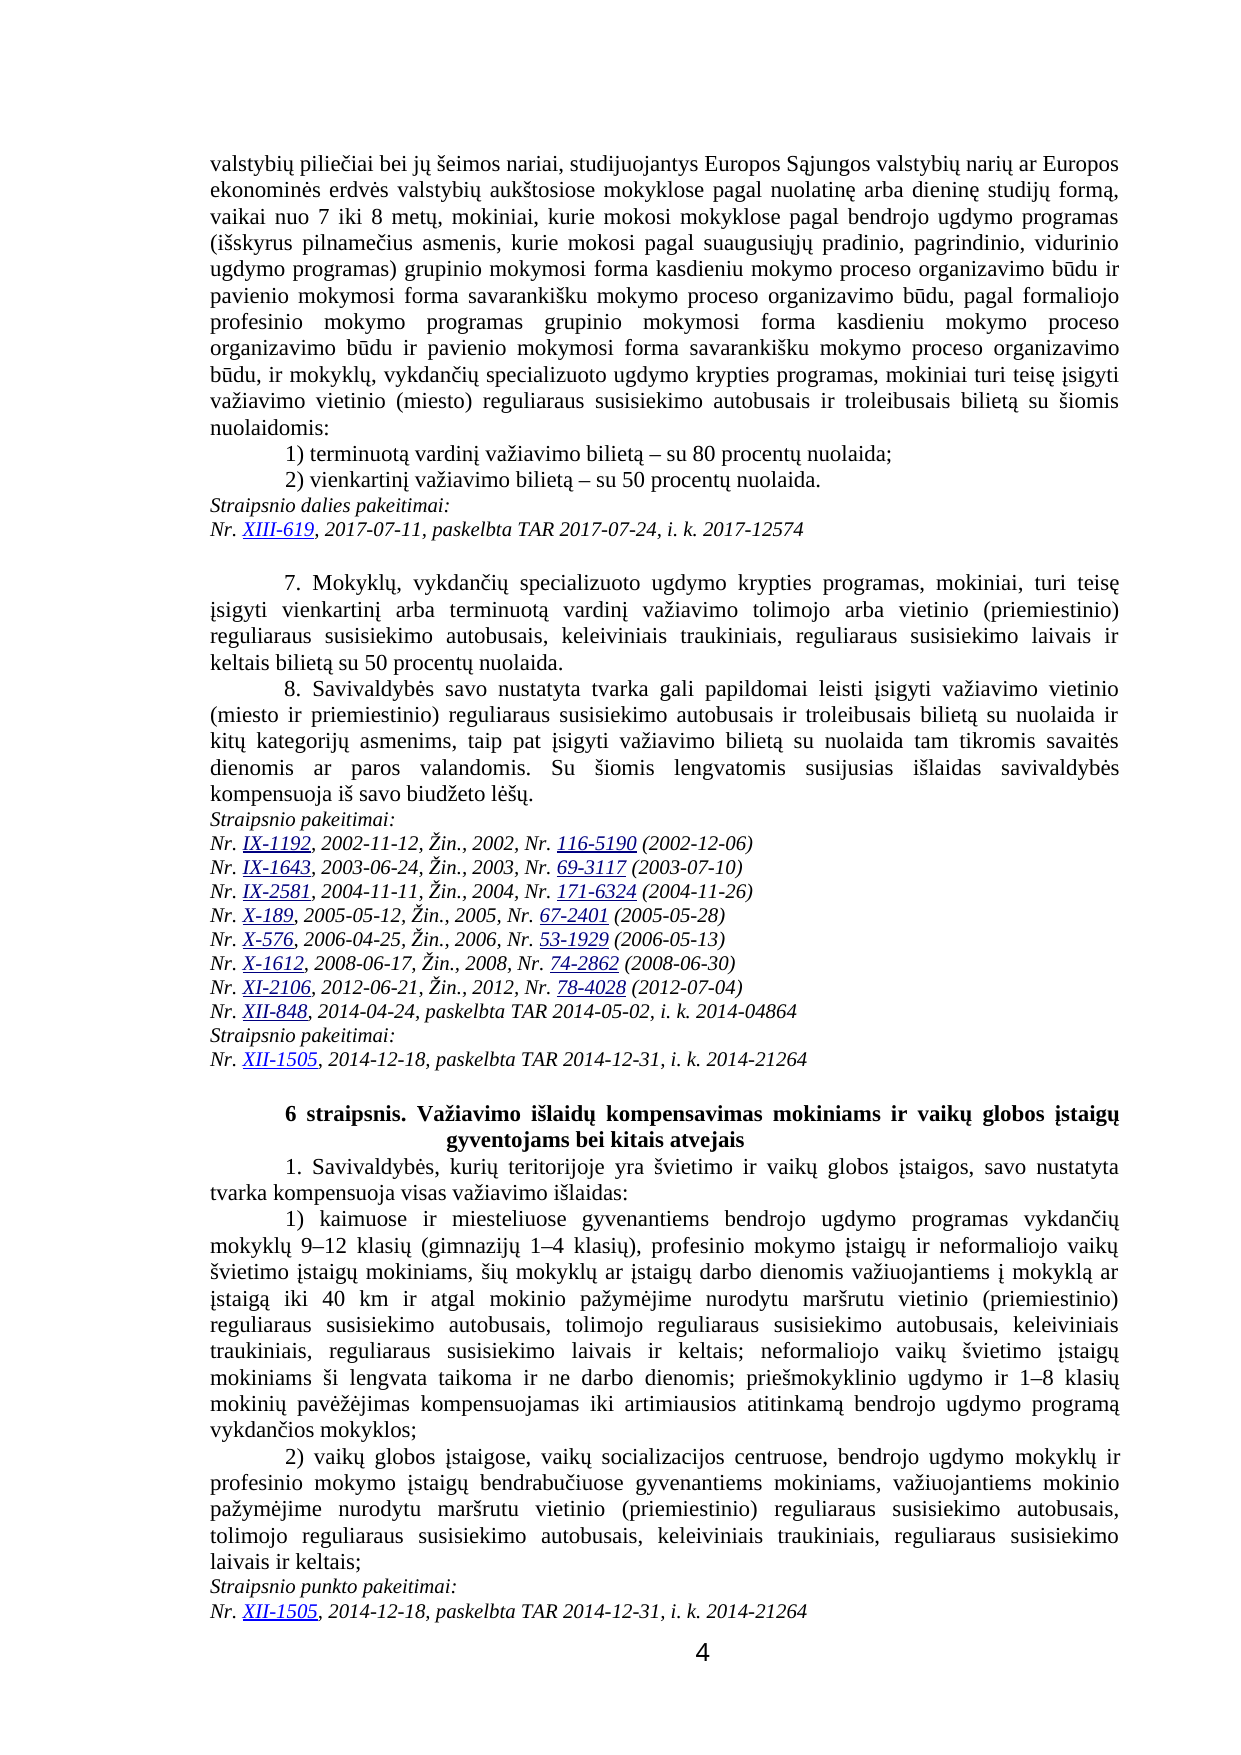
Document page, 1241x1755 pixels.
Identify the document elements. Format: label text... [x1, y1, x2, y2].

text 7. Mokyklų, vykdančių specializuoto ugdymo krypties programas, mokiniai, turi teisę įsigyti vienkartinį arba terminuotą vardinį važiavimo tolimojo arba vietinio (priemiestinio) reguliaraus susisiekimo autobusais, keleiviniais traukiniais, reguliaraus susisiekimo laivais ir keltais bilietą su 50 procentų nuolaida. [210, 569, 1120, 675]
text Straipsnio dalies pakeitimai: [210, 493, 1120, 517]
text valstybių piliečiai bei jų šeimos nariai, studijuojantys Europos Sąjungos valstybių narių ar Europos ekonominės erdvės valstybių aukštosiose mokyklose pagal nuolatinę arba dieninę studijų formą, vaikai nuo 7 iki 8 metų, mokiniai, kurie mokosi mokyklose pagal bendrojo ugdymo programas (išskyrus pilnamečius asmenis, kurie mokosi pagal suaugusiųjų pradinio, pagrindinio, vidurinio ugdymo programas) grupinio mokymosi forma kasdieniu mokymo proceso organizavimo būdu ir pavienio mokymosi forma savarankišku mokymo proceso organizavimo būdu, pagal formaliojo profesinio mokymo programas grupinio mokymosi forma kasdieniu mokymo proceso organizavimo būdu ir pavienio mokymosi forma savarankišku mokymo proceso organizavimo būdu, ir mokyklų, vykdančių specializuoto ugdymo krypties programas, mokiniai turi teisę įsigyti važiavimo vietinio (miesto) reguliaraus susisiekimo autobusais ir troleibusais bilietą su šiomis nuolaidomis: [210, 150, 1120, 440]
text Nr. XII-1505, 2014-12-18, paskelbta TAR 2014-12-31, i. k. 2014-21264 [210, 1047, 1120, 1071]
text 2) vaikų globos įstaigose, vaikų socializacijos centruose, bendrojo ugdymo mokyklų ir profesinio mokymo įstaigų bendrabučiuose gyvenantiems mokiniams, važiuojantiems mokinio pažymėjime nurodytu maršrutu vietinio (priemiestinio) reguliaraus susisiekimo autobusais, tolimojo reguliaraus susisiekimo autobusais, keleiviniais traukiniais, reguliaraus susisiekimo laivais ir keltais; [210, 1443, 1120, 1574]
text Nr. IX-1192, 2002-11-12, Žin., 2002, Nr. 116-5190 (2002-12-06) [210, 831, 1120, 855]
text Straipsnio pakeitimai: [210, 1023, 1120, 1047]
text 8. Savivaldybės savo nustatyta tvarka gali papildomai leisti įsigyti važiavimo vietinio (miesto ir priemiestinio) reguliaraus susisiekimo autobusais ir troleibusais bilietą su nuolaida ir kitų kategorijų asmenims, taip pat įsigyti važiavimo bilietą su nuolaida tam tikromis savaitės dienomis ar paros valandomis. Su šiomis lengvatomis susijusias išlaidas savivaldybės kompensuoja iš savo biudžeto lėšų. [210, 675, 1120, 807]
text Nr. X-1612, 2008-06-17, Žin., 2008, Nr. 74-2862 (2008-06-30) [210, 951, 1120, 975]
text 1) terminuotą vardinį važiavimo bilietą – su 80 procentų nuolaida; [210, 440, 1120, 466]
text Nr. XII-848, 2014-04-24, paskelbta TAR 2014-05-02, i. k. 2014-04864 [210, 999, 1120, 1023]
text 6 straipsnis. Važiavimo išlaidų kompensavimas mokiniams ir vaikų globos įstaigų gyventojams bei kitais atvejais [285, 1100, 1120, 1153]
text Nr. XII-1505, 2014-12-18, paskelbta TAR 2014-12-31, i. k. 2014-21264 [210, 1598, 1120, 1623]
text 1. Savivaldybės, kurių teritorijoje yra švietimo ir vaikų globos įstaigos, savo nustatyta tvarka kompensuoja visas važiavimo išlaidas: [210, 1153, 1120, 1206]
text Straipsnio punkto pakeitimai: [210, 1574, 1120, 1598]
text Nr. X-189, 2005-05-12, Žin., 2005, Nr. 67-2401 (2005-05-28) [210, 903, 1120, 927]
text Straipsnio pakeitimai: [210, 807, 1120, 831]
text 2) vienkartinį važiavimo bilietą – su 50 procentų nuolaida. [210, 466, 1120, 493]
text Nr. XI-2106, 2012-06-21, Žin., 2012, Nr. 78-4028 (2012-07-04) [210, 975, 1120, 999]
text Nr. IX-1643, 2003-06-24, Žin., 2003, Nr. 69-3117 (2003-07-10) [210, 855, 1120, 879]
text Nr. IX-2581, 2004-11-11, Žin., 2004, Nr. 171-6324 (2004-11-26) [210, 879, 1120, 903]
text Nr. X-576, 2006-04-25, Žin., 2006, Nr. 53-1929 (2006-05-13) [210, 927, 1120, 951]
text Nr. XIII-619, 2017-07-11, paskelbta TAR 2017-07-24, i. k. 2017-12574 [210, 517, 1120, 541]
text 1) kaimuose ir miesteliuose gyvenantiems bendrojo ugdymo programas vykdančių mokyklų 9–12 klasių (gimnazijų 1–4 klasių), profesinio mokymo įstaigų ir neformaliojo vaikų švietimo įstaigų mokiniams, šių mokyklų ar įstaigų darbo dienomis važiuojantiems į mokyklą ar įstaigą iki 40 km ir atgal mokinio pažymėjime nurodytu maršrutu vietinio (priemiestinio) reguliaraus susisiekimo autobusais, tolimojo reguliaraus susisiekimo autobusais, keleiviniais traukiniais, reguliaraus susisiekimo laivais ir keltais; neformaliojo vaikų švietimo įstaigų mokiniams ši lengvata taikoma ir ne darbo dienomis; priešmokyklinio ugdymo ir 1–8 klasių mokinių pavėžėjimas kompensuojamas iki artimiausios atitinkamą bendrojo ugdymo programą vykdančios mokyklos; [210, 1206, 1120, 1443]
